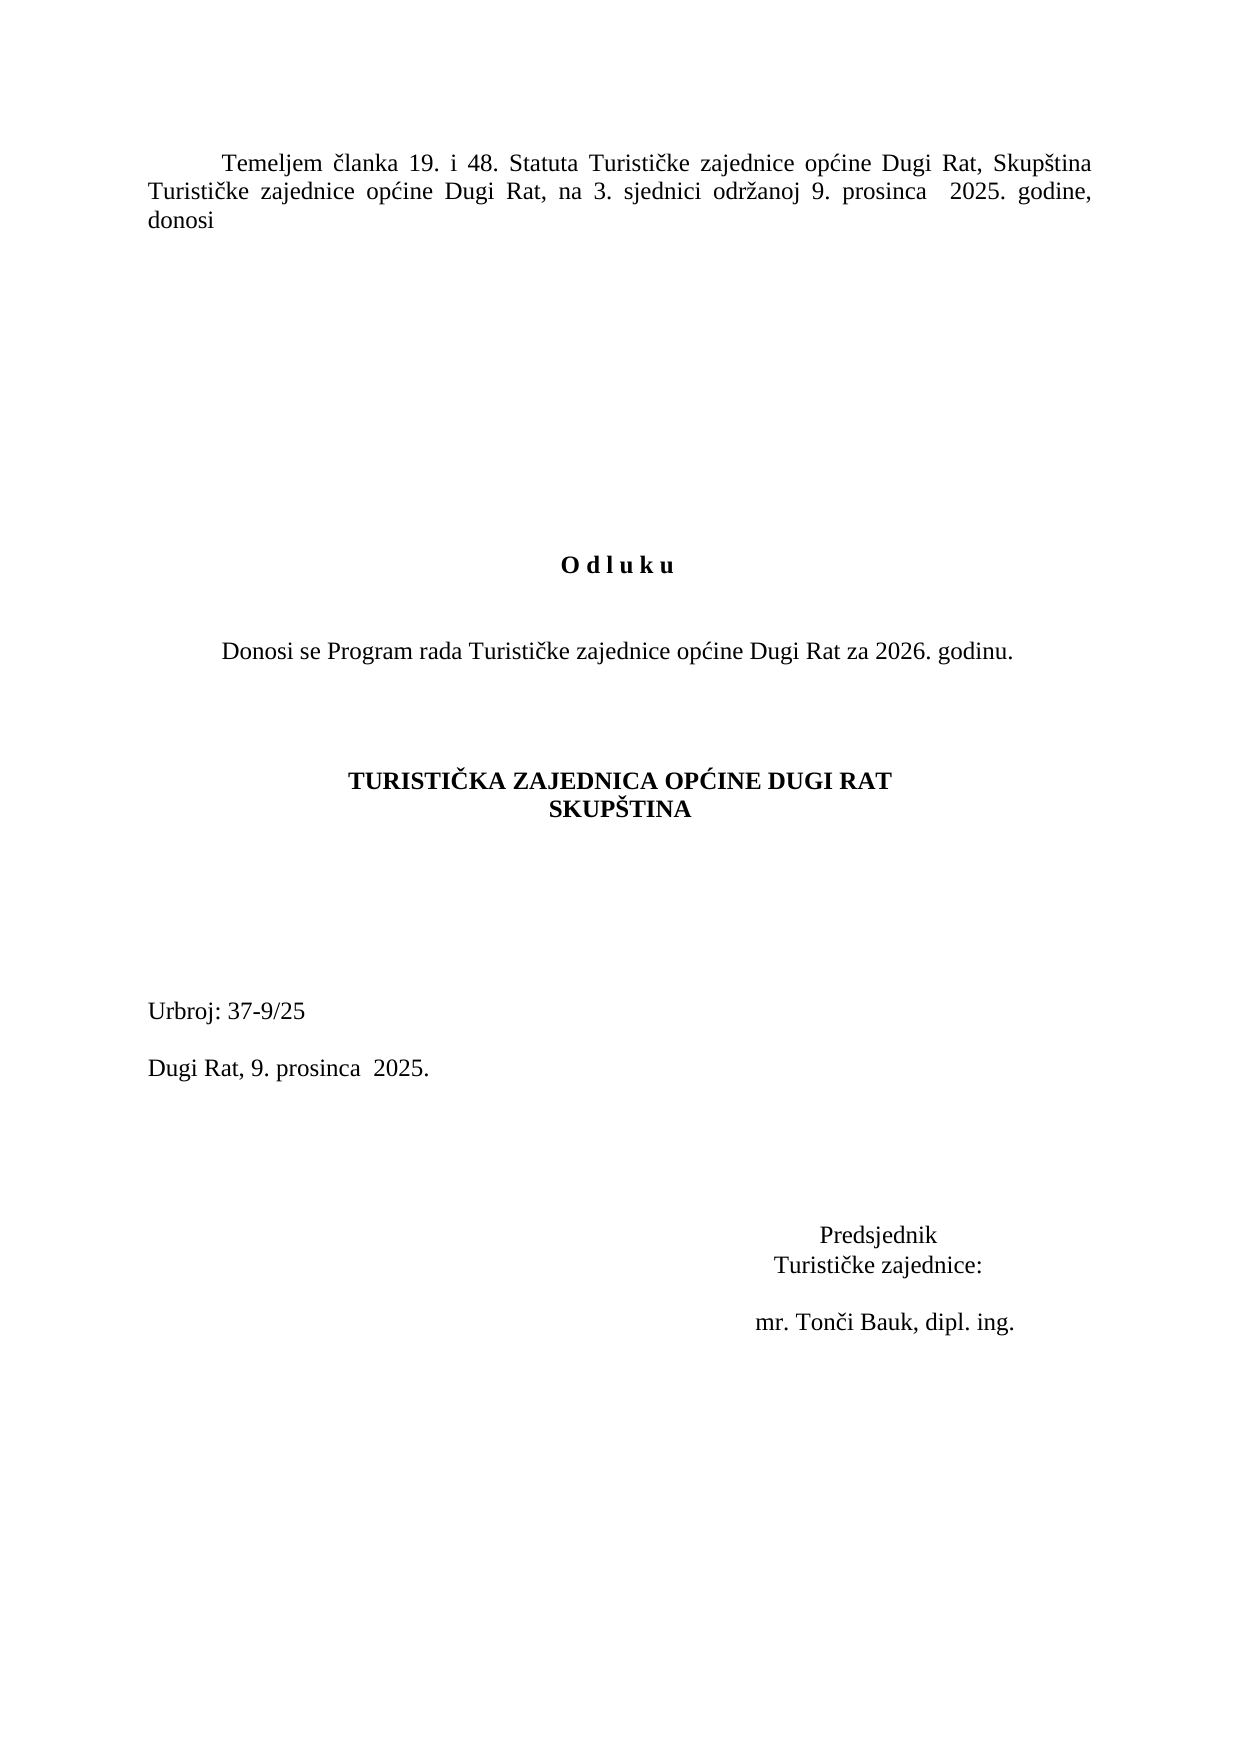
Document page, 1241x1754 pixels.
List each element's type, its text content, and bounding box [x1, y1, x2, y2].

text Donosi se Program rada Turističke zajednice općine Dugi Rat za 2026. godinu. [148, 636, 1093, 665]
text Urbroj: 37-9/25 [148, 996, 1093, 1024]
text mr. Tonči Bauk, dipl. ing. [148, 1307, 1093, 1336]
text SKUPŠTINA [148, 794, 1093, 823]
text Temeljem članka 19. i 48. Statuta Turističke zajednice općine Dugi Rat, Skupština Turističke zajednice općine Dugi Rat, na 3. sjednici održanoj 9. prosinca 2025. godine, donosi [148, 148, 1093, 234]
text TURISTIČKA ZAJEDNICA OPĆINE DUGI RAT [148, 766, 1093, 794]
text Predsjednik [148, 1216, 1093, 1250]
text Dugi Rat, 9. prosinca 2025. [148, 1053, 1093, 1082]
text Turističke zajednice: [148, 1250, 1093, 1278]
text O d l u k u [148, 550, 1093, 579]
